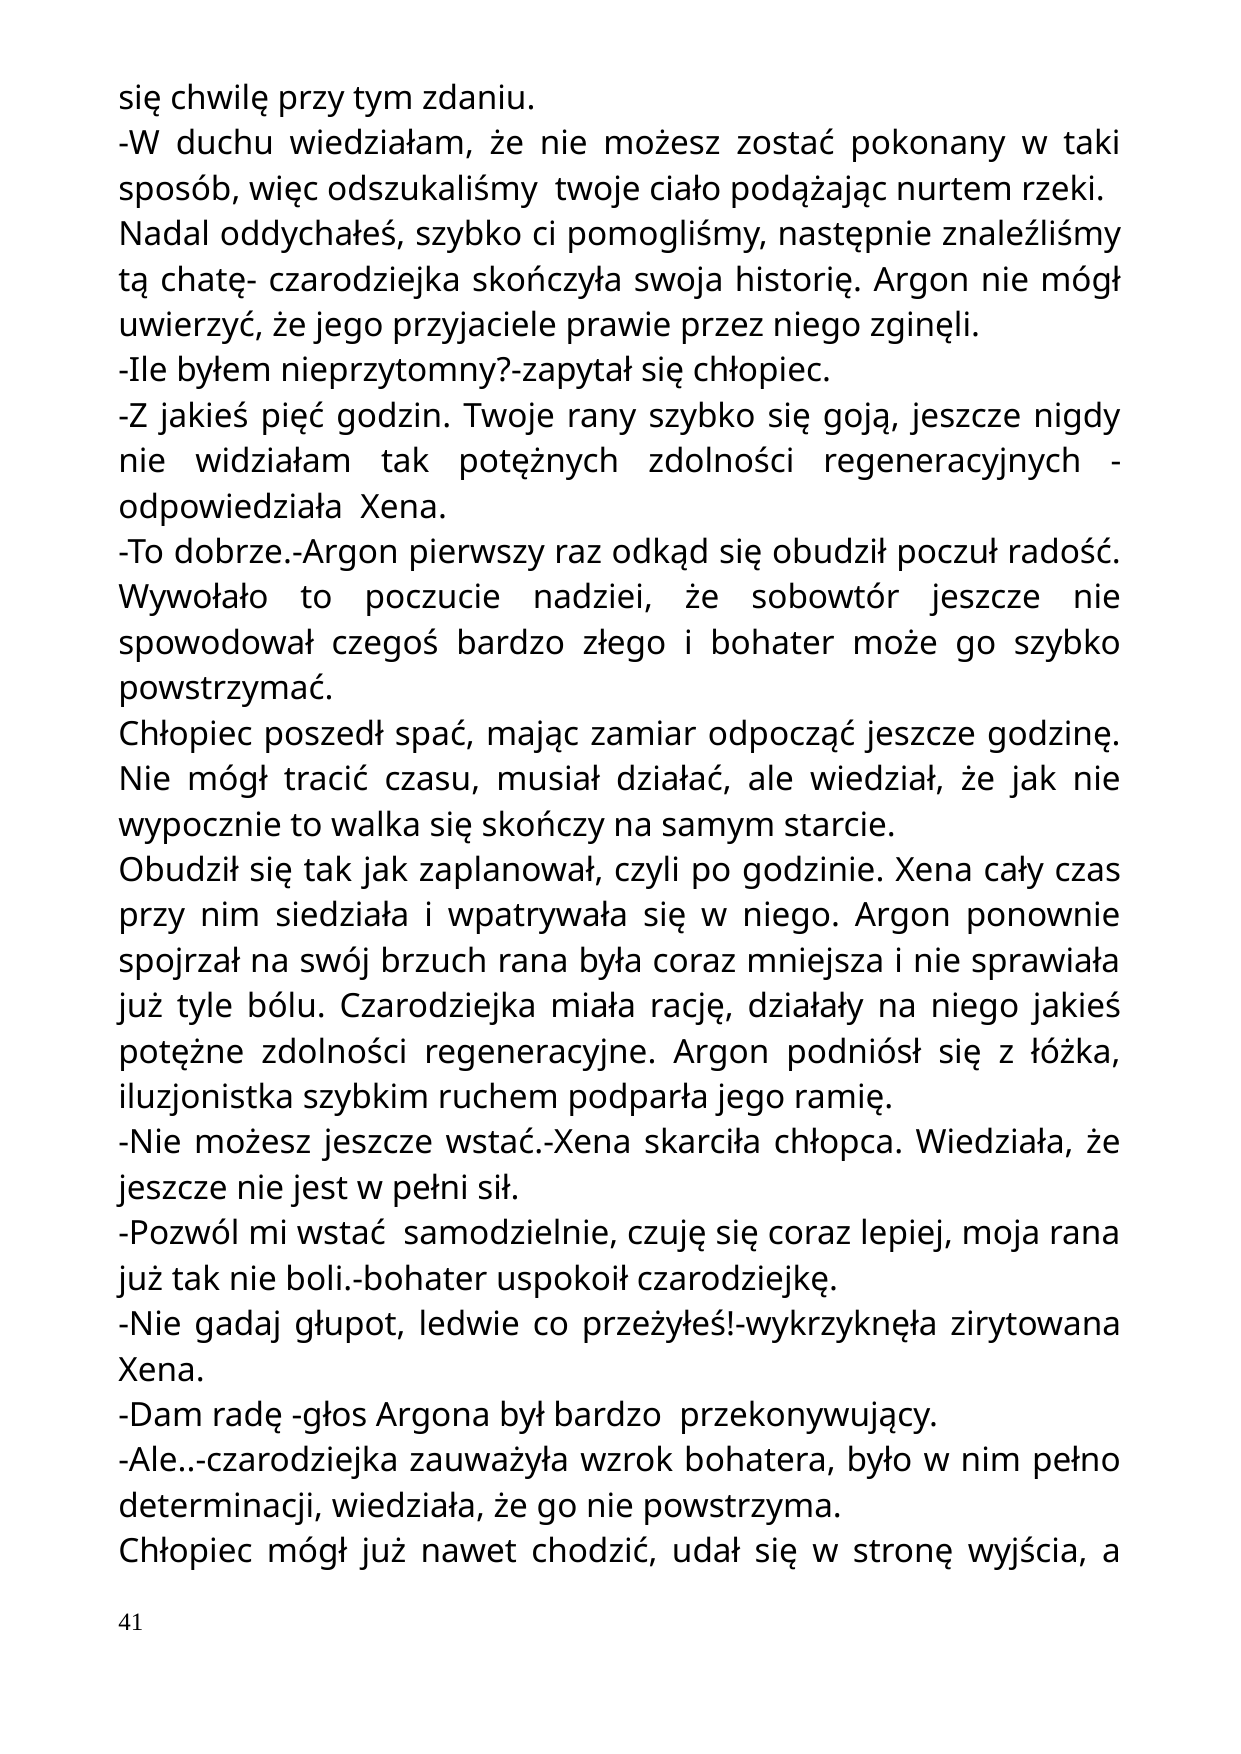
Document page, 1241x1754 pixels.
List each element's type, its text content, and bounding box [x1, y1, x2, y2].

text -To dobrze.-Argon pierwszy raz odkąd się obudził poczuł radość. Wywołało to poczucie nadziei, że sobowtór jeszcze nie spowodował czegoś bardzo złego i bohater może go szybko powstrzymać. [118, 528, 1122, 709]
text -W duchu wiedziałam, że nie możesz zostać pokonany w taki sposób, więc odszukaliśmy twoje ciało podążając nurtem rzeki. [118, 119, 1122, 210]
text -Dam radę -głos Argona był bardzo przekonywujący. [118, 1391, 1122, 1436]
text -Ile byłem nieprzytomny?-zapytał się chłopiec. [118, 346, 1122, 392]
text Chłopiec mógł już nawet chodzić, udał się w stronę wyjścia, a [118, 1527, 1122, 1572]
text Chłopiec poszedł spać, mając zamiar odpocząć jeszcze godzinę. Nie mógł tracić czasu, musiał działać, ale wiedział, że jak nie wypocznie to walka się skończy na samym starcie. [118, 709, 1122, 846]
text -Nie gadaj głupot, ledwie co przeżyłeś!-wykrzyknęła zirytowana Xena. [118, 1300, 1122, 1391]
text -Ale..-czarodziejka zauważyła wzrok bohatera, było w nim pełno determinacji, wiedziała, że go nie powstrzyma. [118, 1436, 1122, 1527]
text Obudził się tak jak zaplanował, czyli po godzinie. Xena cały czas przy nim siedziała i wpatrywała się w niego. Argon ponownie spojrzał na swój brzuch rana była coraz mniejsza i nie sprawiała już tyle bólu. Czarodziejka miała rację, działały na niego jakieś potężne zdolności regeneracyjne. Argon podniósł się z łóżka, iluzjonistka szybkim ruchem podparła jego ramię. [118, 846, 1122, 1118]
text -Pozwól mi wstać samodzielnie, czuję się coraz lepiej, moja rana już tak nie boli.-bohater uspokoił czarodziejkę. [118, 1209, 1122, 1300]
text się chwilę przy tym zdaniu. [118, 74, 1122, 119]
text -Z jakieś pięć godzin. Twoje rany szybko się goją, jeszcze nigdy nie widziałam tak potężnych zdolności regeneracyjnych -odpowiedziała Xena. [118, 392, 1122, 528]
text Nadal oddychałeś, szybko ci pomogliśmy, następnie znaleźliśmy tą chatę- czarodziejka skończyła swoja historię. Argon nie mógł uwierzyć, że jego przyjaciele prawie przez niego zginęli. [118, 210, 1122, 346]
text -Nie możesz jeszcze wstać.-Xena skarciła chłopca. Wiedziała, że jeszcze nie jest w pełni sił. [118, 1118, 1122, 1209]
